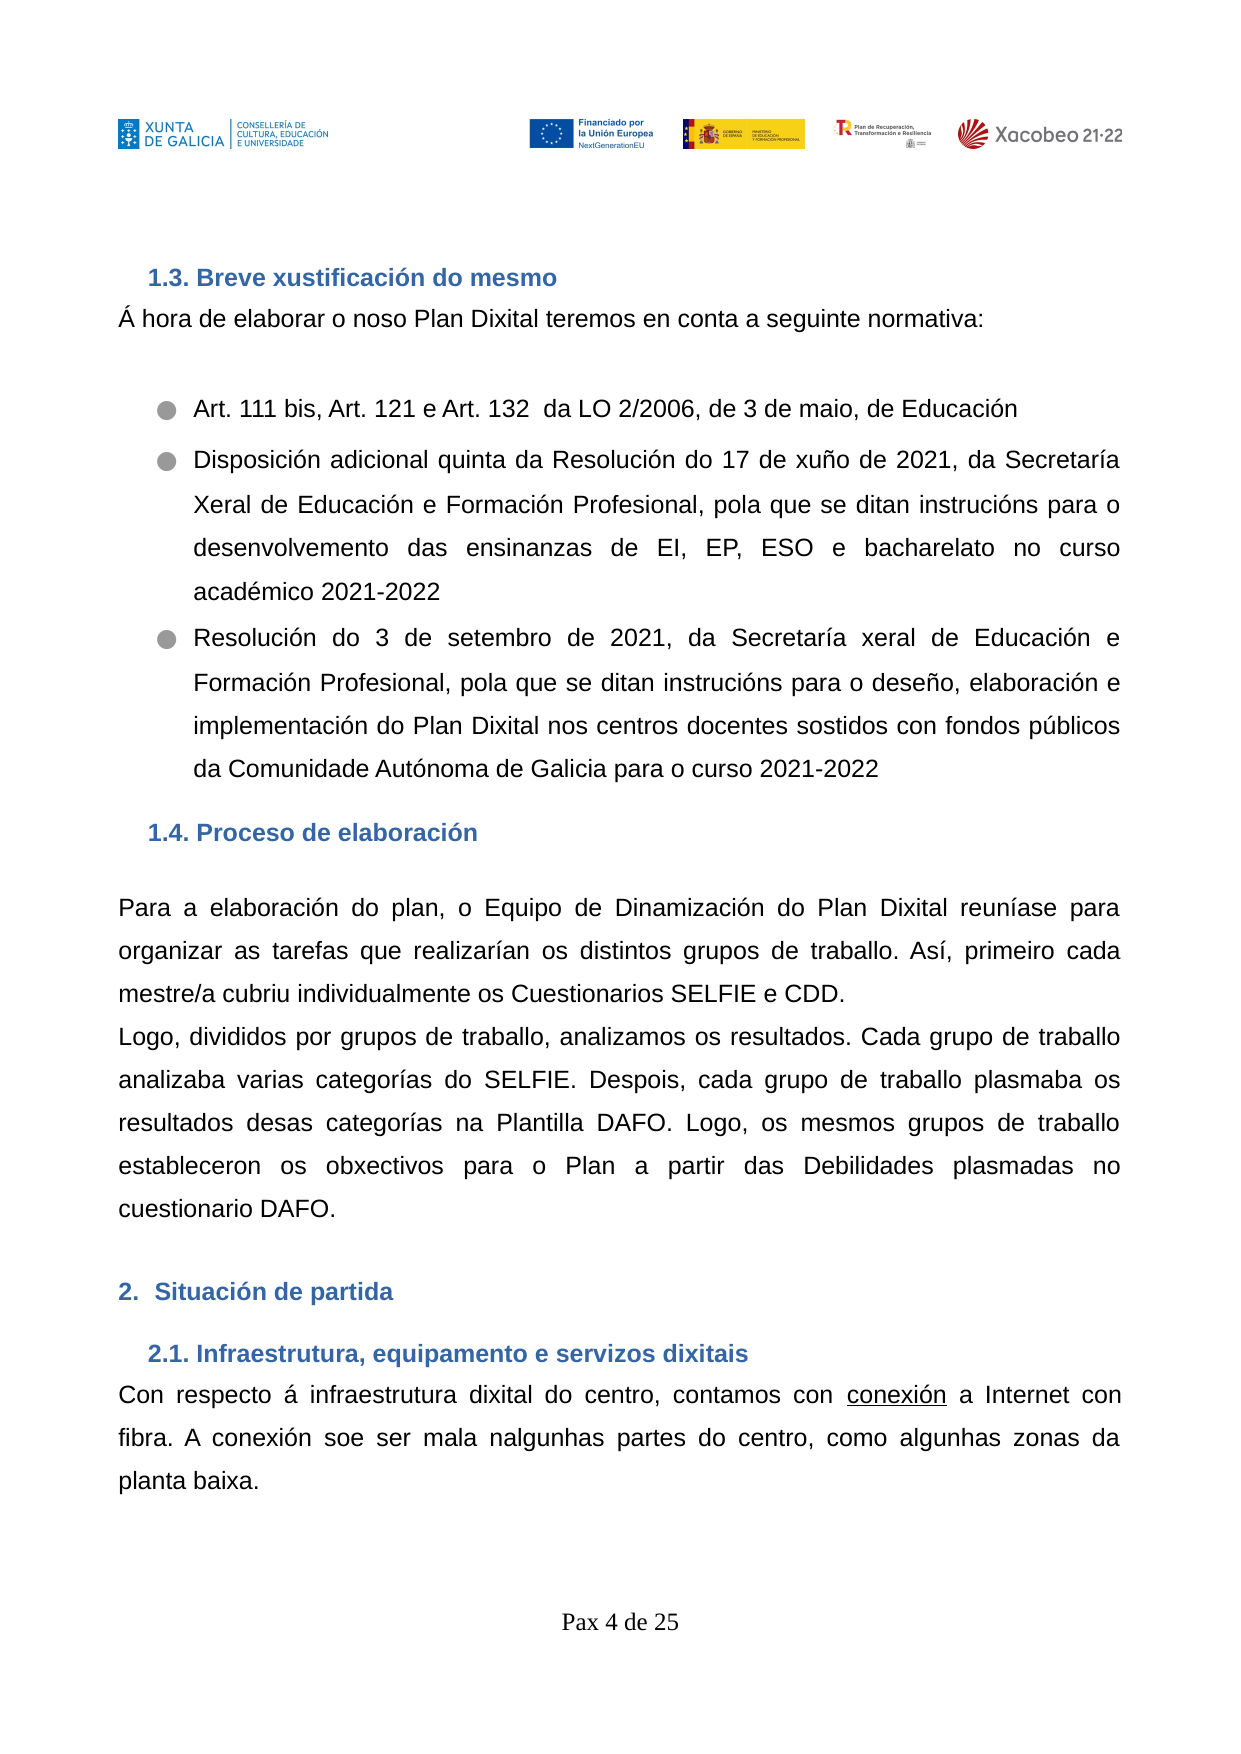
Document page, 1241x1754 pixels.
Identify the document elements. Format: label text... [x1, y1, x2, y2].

list Art. 111 bis, Art. 121 e Art. 132 da LO 2/2006, de 3 de maio, de Educación [156, 391, 1122, 425]
list Resolución do 3 de setembro de 2021, da Secretaría xeral de Educación e Formación Profesional, pola que se ditan instrucións para o deseño, elaboración e implementación do Plan Dixital nos centros docentes sostidos con fondos públicos da Comunidade Autónoma de Galicia para o curso 2021-2022 [156, 619, 1122, 783]
subtitle Proceso de elaboración [148, 818, 1122, 847]
subtitle Infraestrutura, equipamento e servizos dixitais [148, 1339, 1122, 1367]
subtitle Situación de partida [118, 1277, 1122, 1305]
text Con respecto á infraestrutura dixital do centro, contamos con conexión a Internet con fibra. A conexión soe ser mala nalgunhas partes do centro, como algunhas zonas da planta baixa. [118, 1380, 1122, 1495]
subtitle Breve xustificación do mesmo [148, 263, 1122, 292]
picture [118, 118, 1123, 149]
list Disposición adicional quinta da Resolución do 17 de xuño de 2021, da Secretaría Xeral de Educación e Formación Profesional, pola que se ditan instrucións para o desenvolvemento das ensinanzas de EI, EP, ESO e bacharelato no curso académico 2021-2022 [156, 442, 1122, 605]
list Logo, divididos por grupos de traballo, analizamos os resultados. Cada grupo de traballo analizaba varias categorías do SELFIE. Despois, cada grupo de traballo plasmaba os resultados desas categorías na Plantilla DAFO. Logo, os mesmos grupos de traballo estableceron os obxectivos para o Plan a partir das Debilidades plasmadas no cuestionario DAFO. [118, 1022, 1122, 1223]
list Para a elaboración do plan, o Equipo de Dinamización do Plan Dixital reuníase para organizar as tarefas que realizarían os distintos grupos de traballo. Así, primeiro cada mestre/a cubriu individualmente os Cuestionarios SELFIE e CDD. [118, 892, 1122, 1007]
list Á hora de elaborar o noso Plan Dixital teremos en conta a seguinte normativa: [118, 304, 1122, 333]
